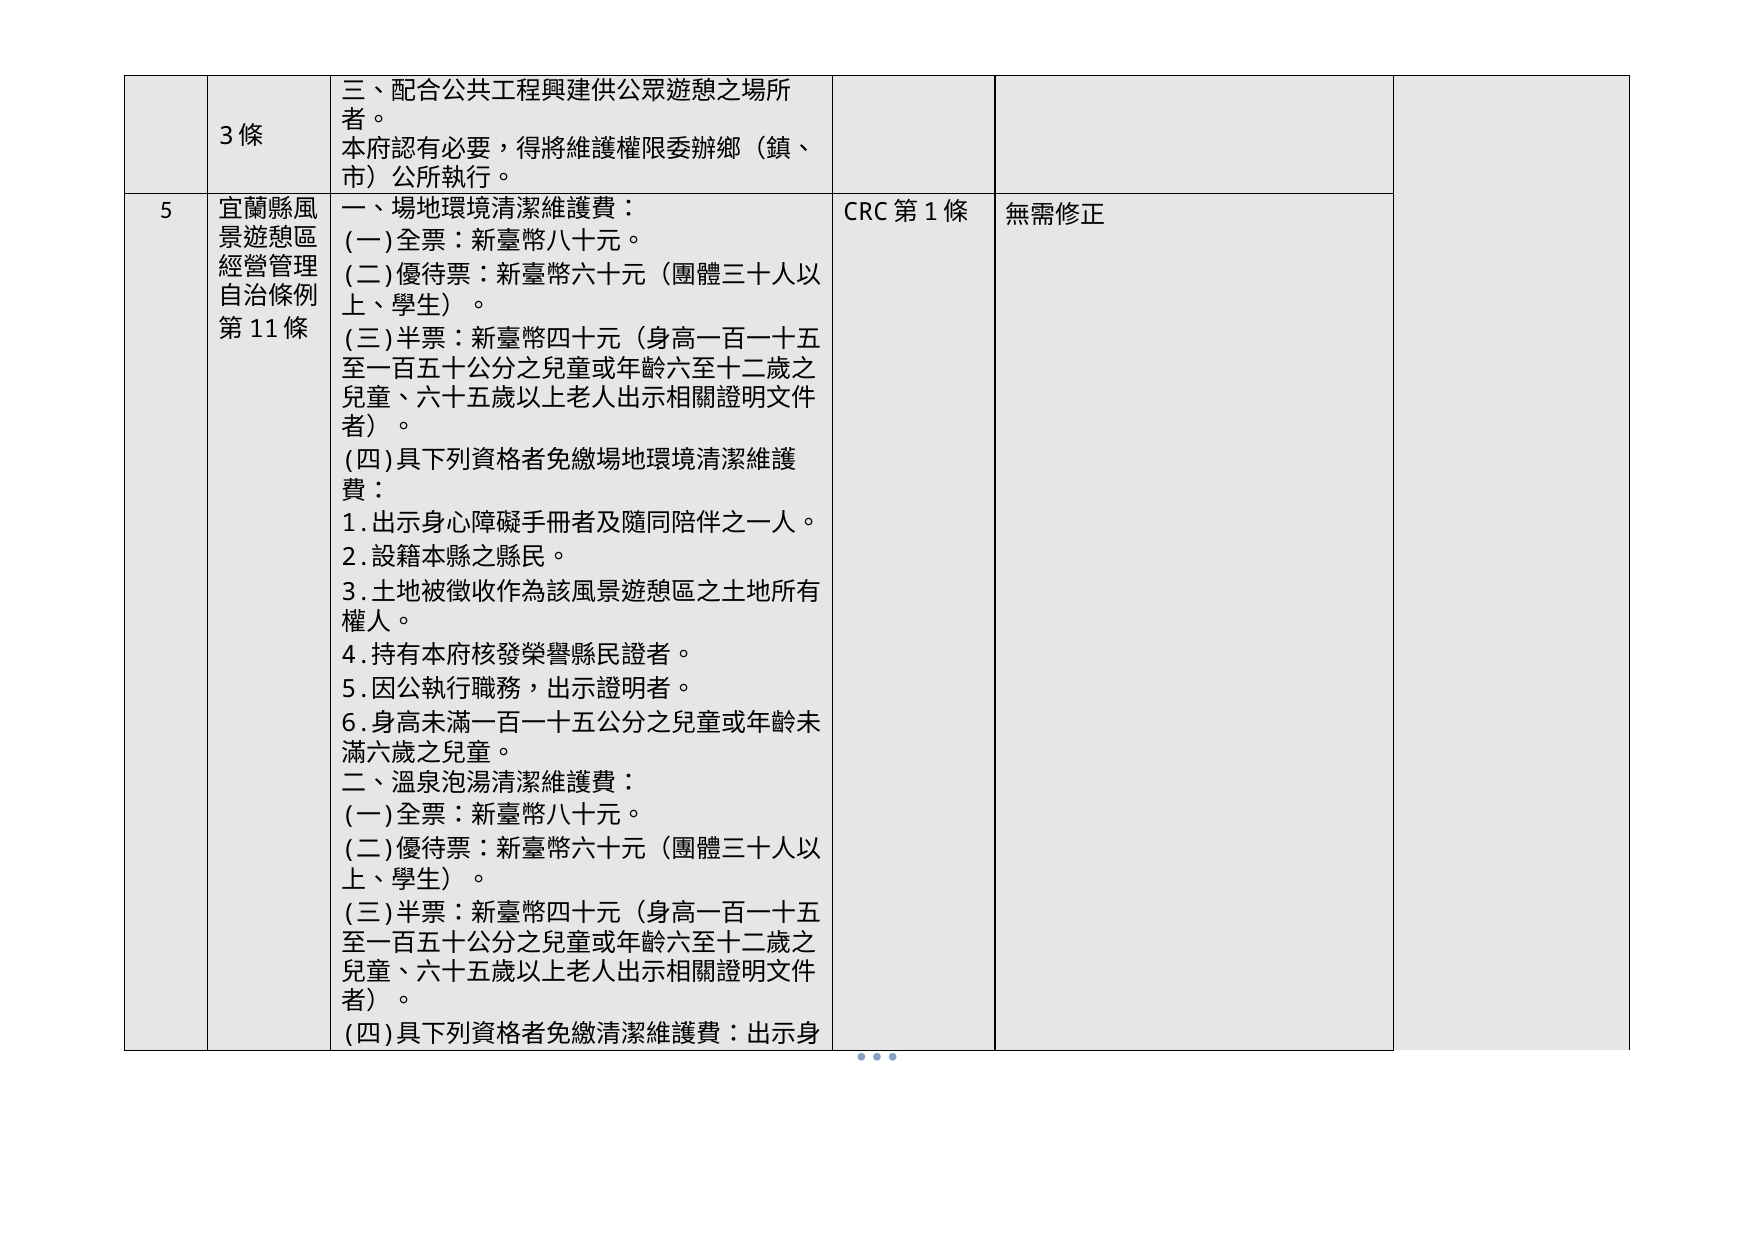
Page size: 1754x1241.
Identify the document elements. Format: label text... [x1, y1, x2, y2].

table_cell 三、配合公共工程興建供公眾遊憩之場所者。 本府認有必要，得將維護權限委辦鄉（鎮、市）公所執行。 [331, 76, 832, 193]
table_cell 3條 [208, 76, 330, 193]
table_cell [125, 76, 207, 193]
table_cell [996, 76, 1393, 193]
table_cell 5 [125, 194, 207, 1050]
table_cell 無需修正 [996, 194, 1393, 1050]
table_cell [833, 76, 994, 193]
table_cell 宜蘭縣風景遊憩區經營管理自治條例第11條 [208, 194, 330, 1050]
table_cell CRC第1條 [833, 194, 994, 1050]
table_cell 一、場地環境清潔維護費： (一)全票：新臺幣八十元。 (二)優待票：新臺幣六十元（團體三十人以上、學生）。 (三)半票：新臺幣四十元（身高一百一十五至一百五十公分之兒童或年齡六至十二歲之兒童、六十五歲以上老人出示相關證明文件者）。 (四)具下列資格者免繳場地環境清潔維護費： 1.出示身心障礙手冊者及隨同陪伴之一人。 2.設籍本縣之縣民。 3.土地被徵收作為該風景遊憩區之土地所有權人。 4.持有本府核發榮譽縣民證者。 5.因公執行職務，出示證明者。 6.身高未滿一百一十五公分之兒童或年齡未滿六歲之兒童。 二、溫泉泡湯清潔維護費： (一)全票：新臺幣八十元。 (二)優待票：新臺幣六十元（團體三十人以上、學生）。 (三)半票：新臺幣四十元（身高一百一十五至一百五十公分之兒童或年齡六至十二歲之兒童、六十五歲以上老人出示相關證明文件者）。 (四)具下列資格者免繳清潔維護費：出示身 [331, 194, 832, 1050]
table_cell [1394, 76, 1629, 1050]
